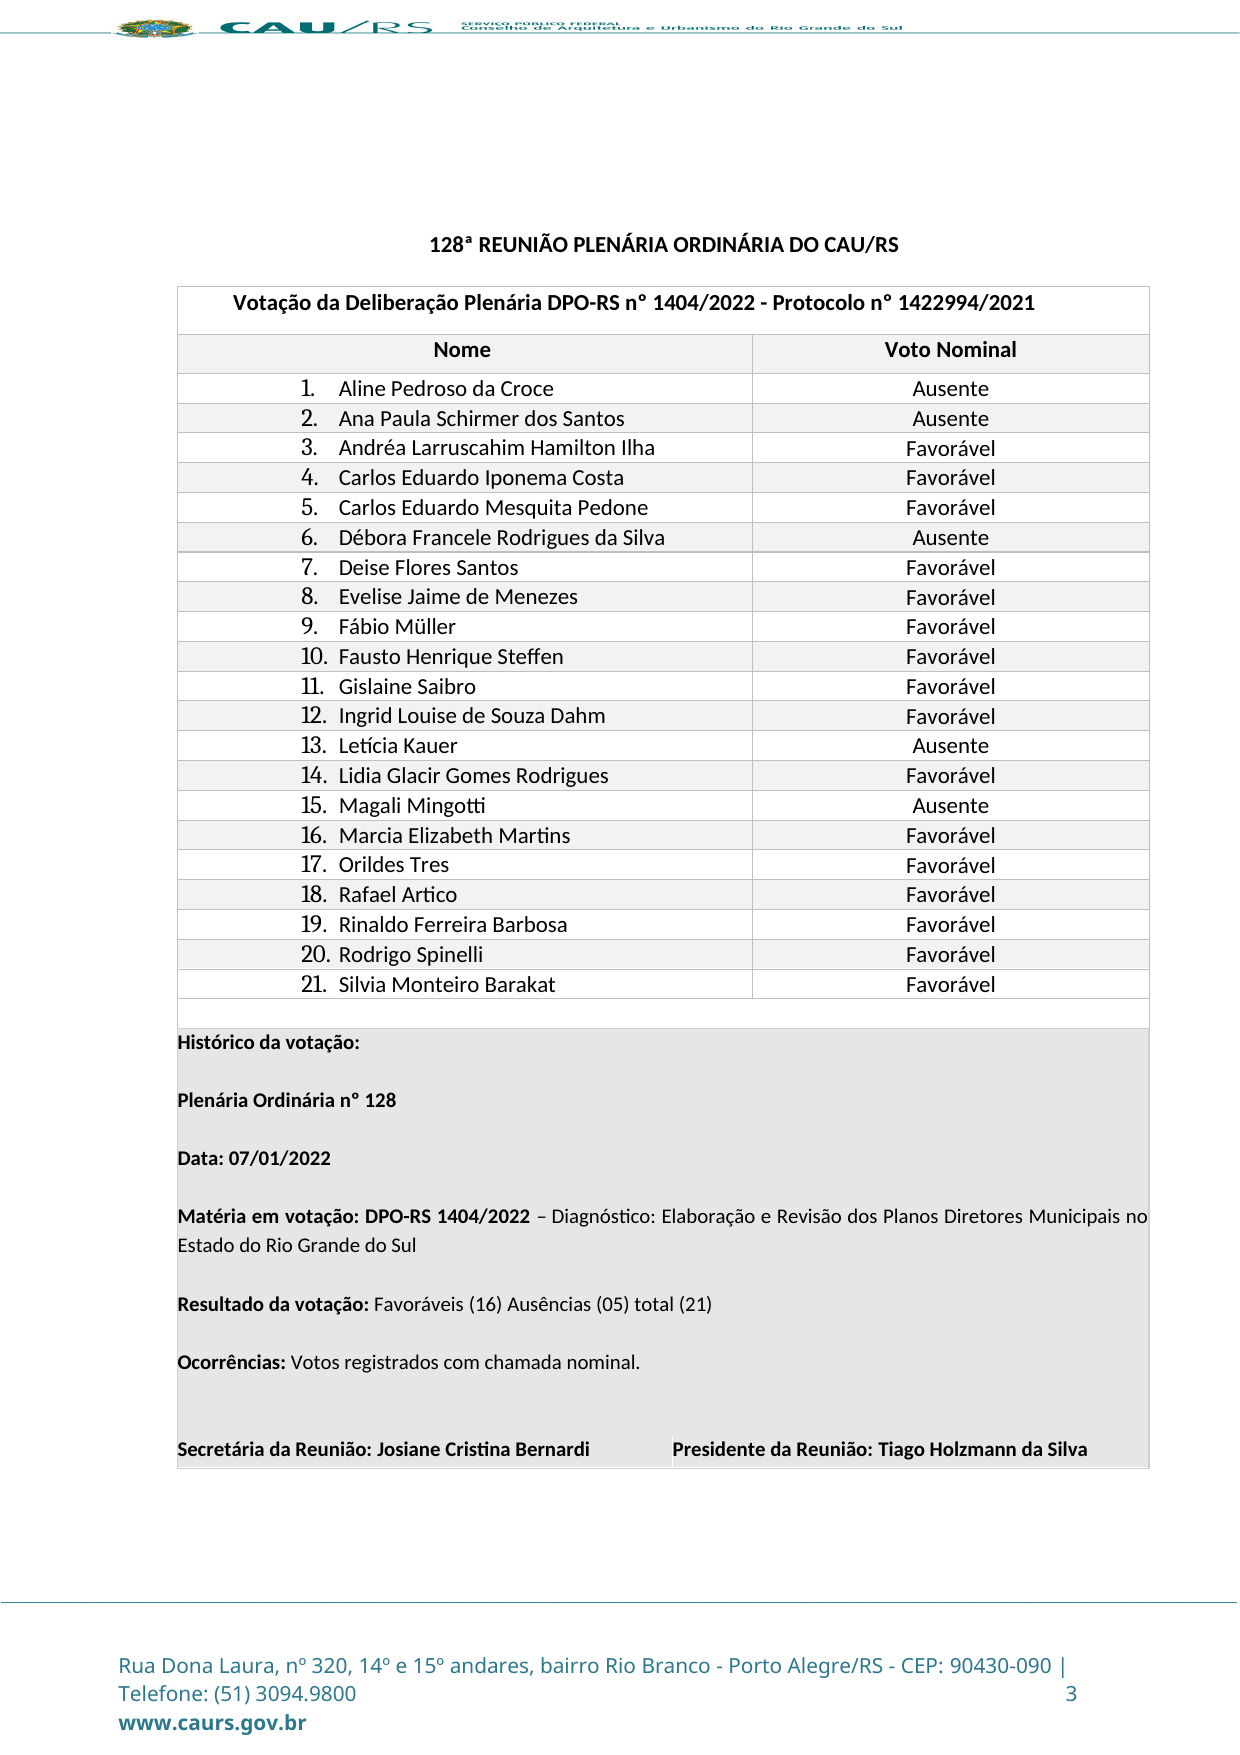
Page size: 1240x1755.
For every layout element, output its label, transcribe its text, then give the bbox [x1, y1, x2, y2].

table_cell Favorável [753, 701, 1149, 730]
table_cell Carlos Eduardo Mesquita Pedone [178, 493, 752, 522]
table_cell Favorável [753, 493, 1149, 522]
table_cell Ana Paula Schirmer dos Santos [178, 404, 752, 432]
table_cell Carlos Eduardo Iponema Costa [178, 463, 752, 492]
table_cell Rinaldo Ferreira Barbosa [178, 910, 752, 939]
table_cell Favorável [753, 642, 1149, 671]
table_cell Favorável [753, 612, 1149, 641]
table_cell Andréa Larruscahim Hamilton Ilha [178, 433, 752, 462]
table_cell Letícia Kauer [178, 731, 752, 760]
table_cell Favorável [753, 910, 1149, 939]
table_cell Favorável [753, 940, 1149, 968]
table_cell Favorável [753, 582, 1149, 611]
table_cell Rodrigo Spinelli [178, 940, 752, 968]
table_cell Ausente [753, 523, 1149, 551]
table_cell Evelise Jaime de Menezes [178, 582, 752, 611]
table_cell Ausente [753, 791, 1149, 819]
table_cell Favorável [753, 761, 1149, 790]
table_cell Ausente [753, 374, 1149, 402]
table_cell Magali Mingotti [178, 791, 752, 819]
table_header Votação da Deliberação Plenária DPO-RS nº 1404/2022 - Protocolo nº 1422994/2021 [178, 287, 1149, 334]
table_cell Rafael Artico [178, 880, 752, 909]
table_cell Silvia Monteiro Barakat [178, 970, 752, 998]
table_cell Ingrid Louise de Souza Dahm [178, 701, 752, 730]
table_cell Ocorrências: Votos registrados com chamada nominal. [178, 1349, 1148, 1436]
table_cell Secretária da Reunião: Josiane Cristina Bernardi [178, 1436, 672, 1467]
table_cell Data: 07/01/2022 Matéria em votação: DPO-RS 1404/2022 – Diagnóstico: Elaboração e Revisão dos Planos Diretores Municipais no Estado do Rio Grande do Sul [178, 1145, 1148, 1291]
table_cell Ausente [753, 404, 1149, 432]
table_cell Gislaine Saibro [178, 672, 752, 700]
table_cell Favorável [753, 850, 1149, 879]
text 128ª REUNIÃO PLENÁRIA ORDINÁRIA DO CAU/RS [177, 230, 1151, 258]
table_cell Favorável [753, 880, 1149, 909]
table_cell Presidente da Reunião: Tiago Holzmann da Silva [673, 1436, 1148, 1467]
table_cell Favorável [753, 463, 1149, 492]
table_cell Favorável [753, 821, 1149, 849]
table_cell [178, 999, 1149, 1027]
table_cell Débora Francele Rodrigues da Silva [178, 523, 752, 551]
table_cell Favorável [753, 433, 1149, 462]
table_cell Deise Flores Santos [178, 553, 752, 581]
table_cell Ausente [753, 731, 1149, 760]
table_cell Marcia Elizabeth Martins [178, 821, 752, 849]
table_cell Fausto Henrique Steffen [178, 642, 752, 671]
table_cell Lidia Glacir Gomes Rodrigues [178, 761, 752, 790]
table_cell Plenária Ordinária nº 128 [178, 1087, 1148, 1145]
table_cell Favorável [753, 553, 1149, 581]
table_cell Orildes Tres [178, 850, 752, 879]
table_cell Resultado da votação: Favoráveis (16) Ausências (05) total (21) [178, 1291, 1148, 1349]
table_cell Favorável [753, 970, 1149, 998]
table_cell Voto Nominal [753, 335, 1149, 373]
table_cell Nome [178, 335, 752, 373]
table_header Histórico da votação: [178, 1029, 1148, 1087]
table_cell Fábio Müller [178, 612, 752, 641]
table_cell Aline Pedroso da Croce [178, 374, 752, 402]
table_cell Favorável [753, 672, 1149, 700]
